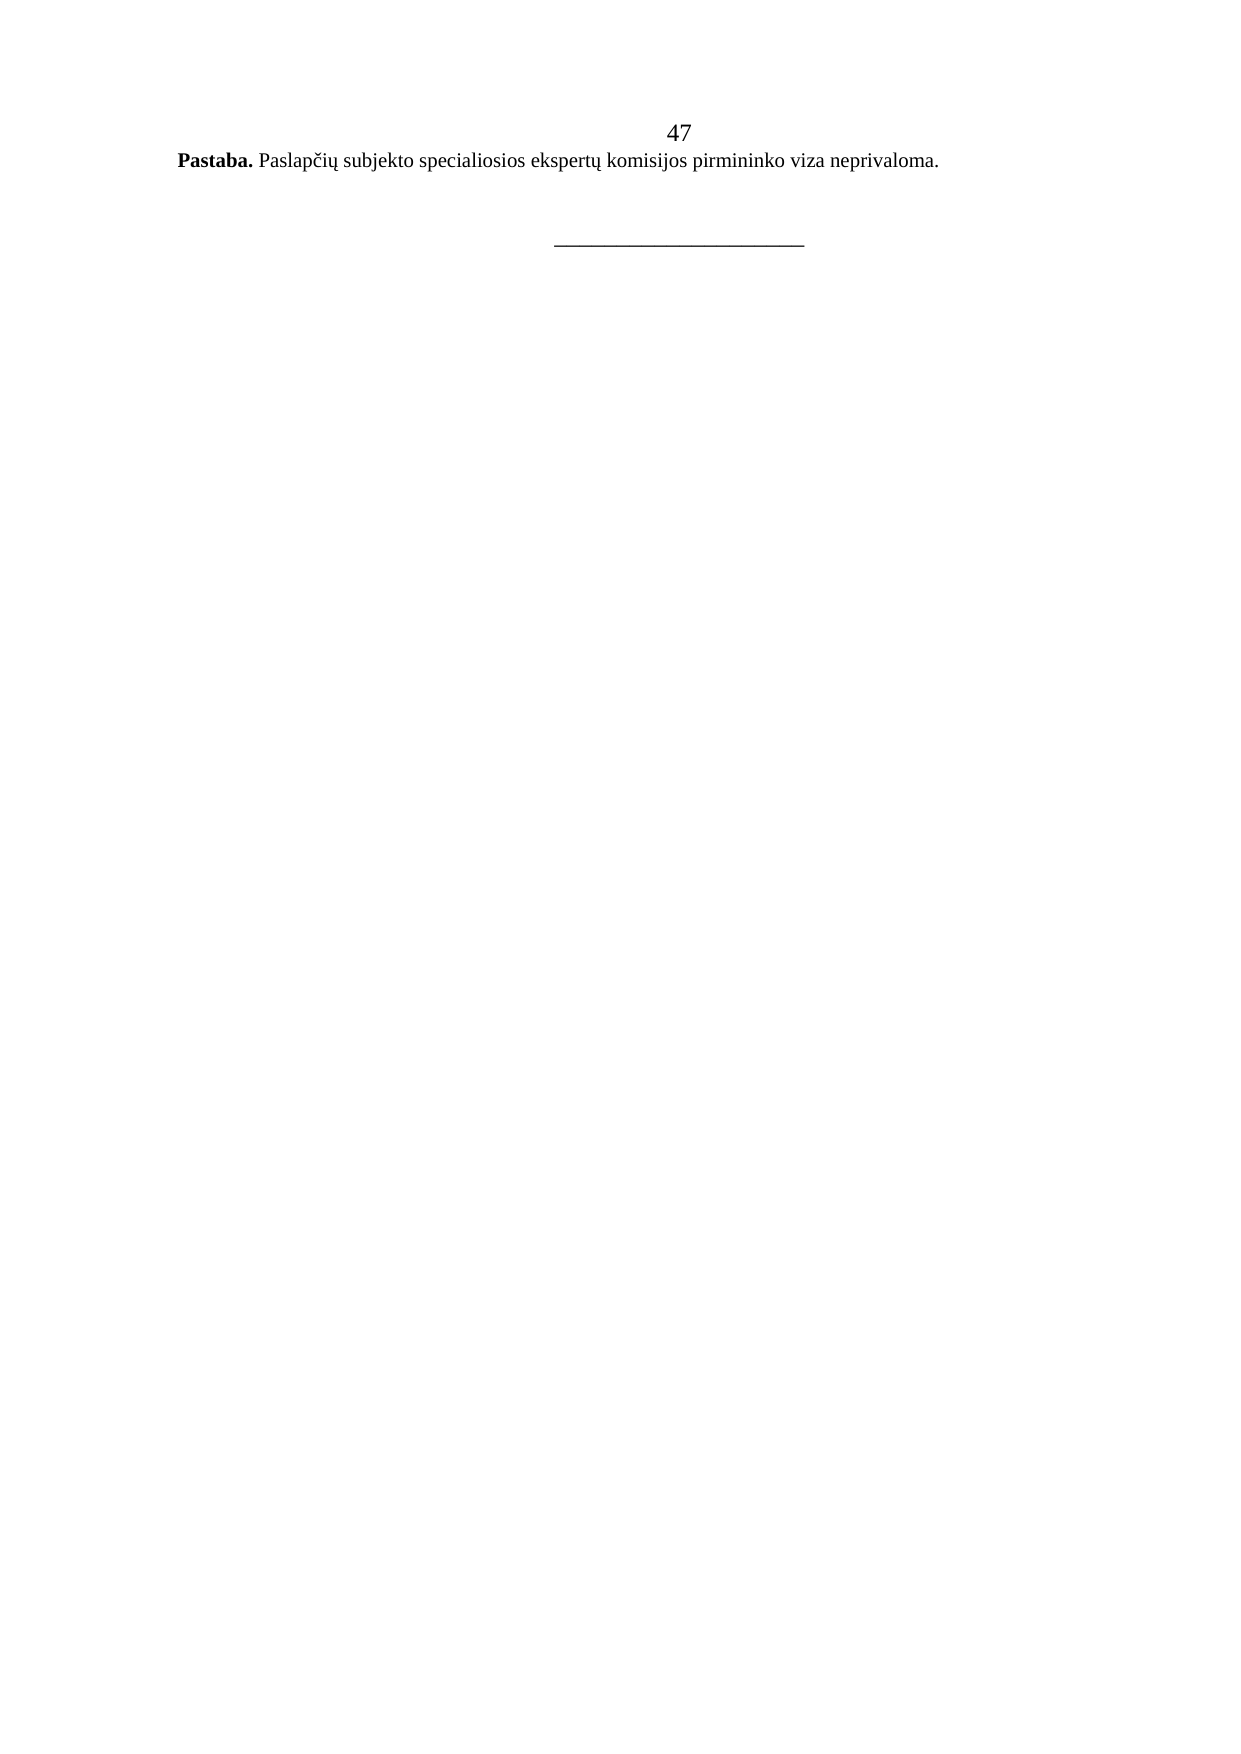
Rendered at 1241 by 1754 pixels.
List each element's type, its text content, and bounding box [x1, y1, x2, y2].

text –––––––––––––––––––– [177, 229, 1181, 258]
text Pastaba. Paslapčių subjekto specialiosios ekspertų komisijos pirmininko viza neprivaloma. [177, 148, 1181, 172]
